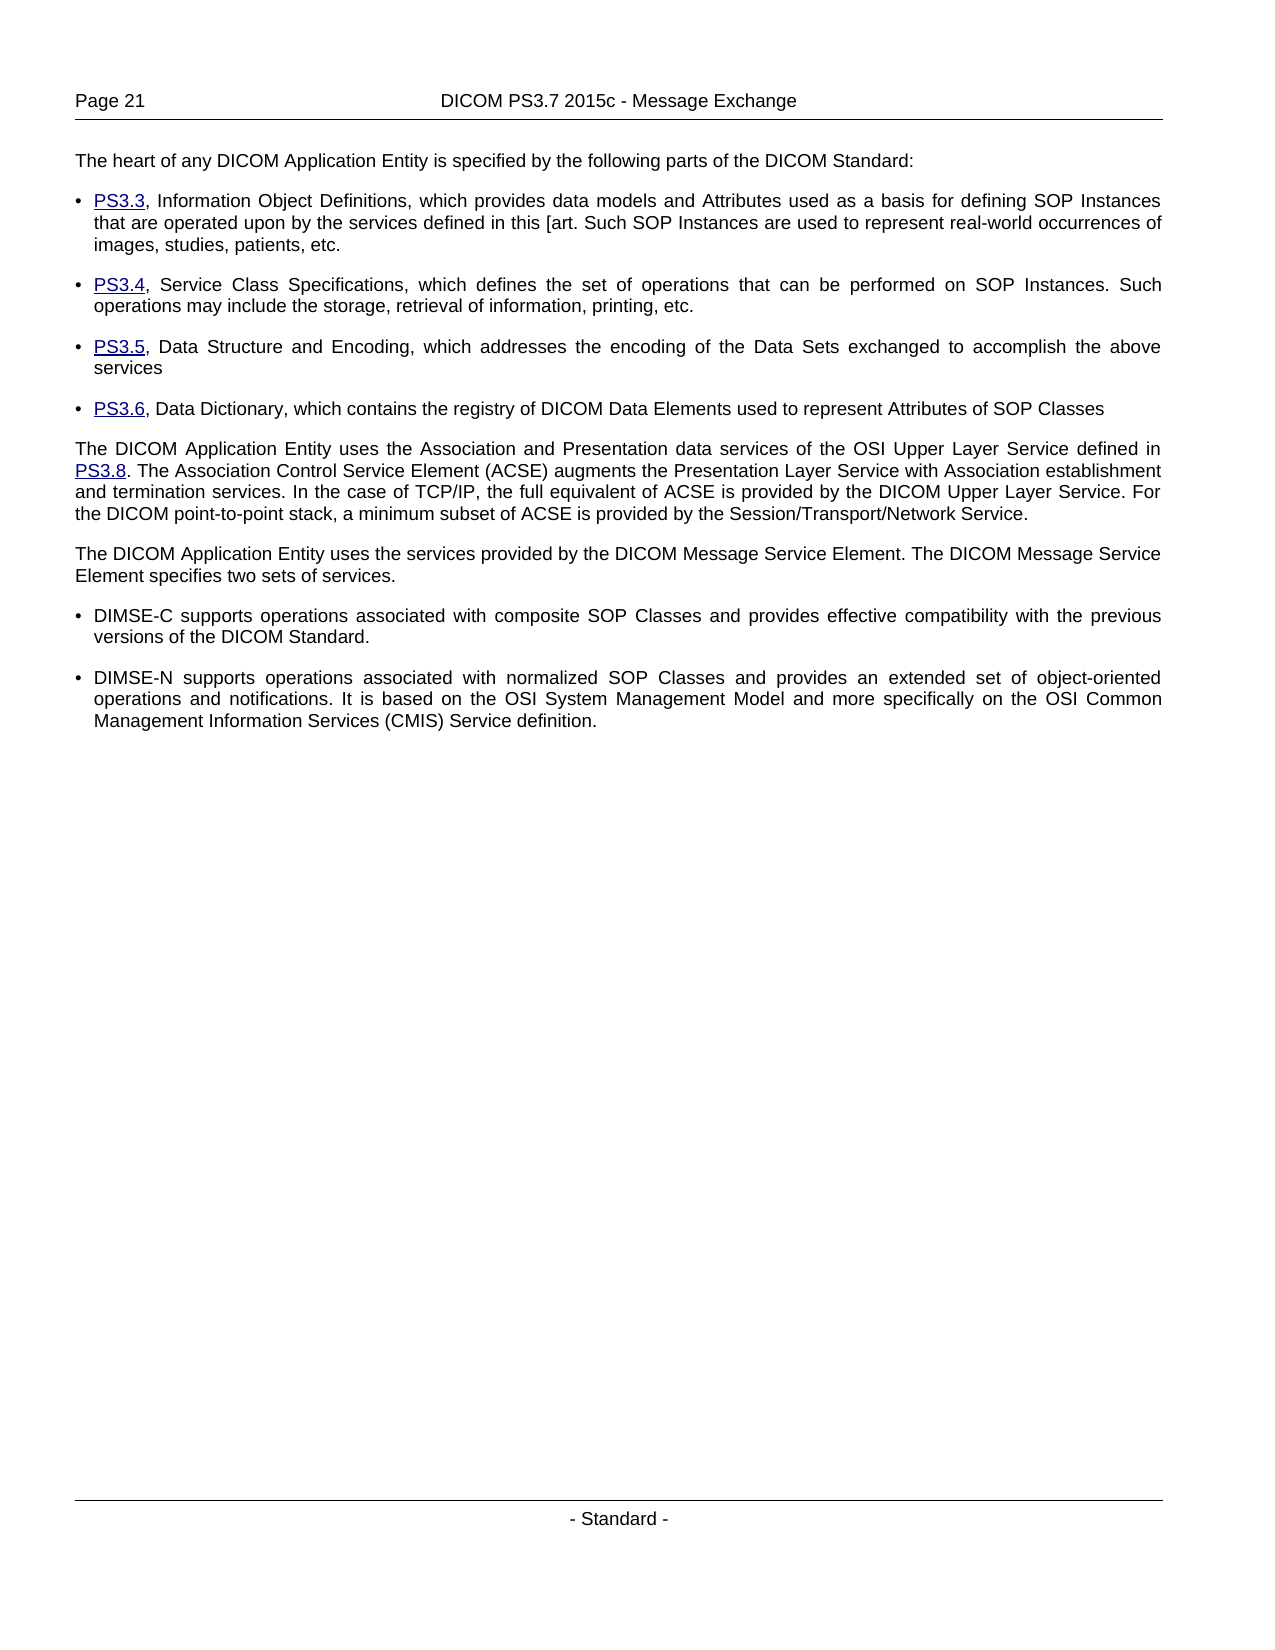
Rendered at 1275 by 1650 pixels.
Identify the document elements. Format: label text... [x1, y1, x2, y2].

list PS3.3, Information Object Definitions, which provides data models and Attributes used as a basis for defining SOP Instances that are operated upon by the services defined in this [art. Such SOP Instances are used to represent real-world occurrences of images, studies, patients, etc. [75, 190, 1162, 255]
text The heart of any DICOM Application Entity is specified by the following parts of the DICOM Standard: [75, 150, 1162, 172]
list DIMSE-N supports operations associated with normalized SOP Classes and provides an extended set of object-oriented operations and notifications. It is based on the OSI System Management Model and more specifically on the OSI Common Management Information Services (CMIS) Service definition. [75, 667, 1162, 731]
list PS3.6, Data Dictionary, which contains the registry of DICOM Data Elements used to represent Attributes of SOP Classes [75, 397, 1162, 419]
text The DICOM Application Entity uses the services provided by the DICOM Message Service Element. The DICOM Message Service Element specifies two sets of services. [75, 543, 1162, 586]
list PS3.4, Service Class Specifications, which defines the set of operations that can be performed on SOP Instances. Such operations may include the storage, retrieval of information, printing, etc. [75, 274, 1162, 317]
list PS3.5, Data Structure and Encoding, which addresses the encoding of the Data Sets exchanged to accomplish the above services [75, 336, 1162, 379]
text The DICOM Application Entity uses the Association and Presentation data services of the OSI Upper Layer Service defined in PS3.8. The Association Control Service Element (ACSE) augments the Presentation Layer Service with Association establishment and termination services. In the case of TCP/IP, the full equivalent of ACSE is provided by the DICOM Upper Layer Service. For the DICOM point-to-point stack, a minimum subset of ACSE is provided by the Session/Transport/Network Service. [75, 438, 1162, 524]
list DIMSE-C supports operations associated with composite SOP Classes and provides effective compatibility with the previous versions of the DICOM Standard. [75, 605, 1162, 648]
